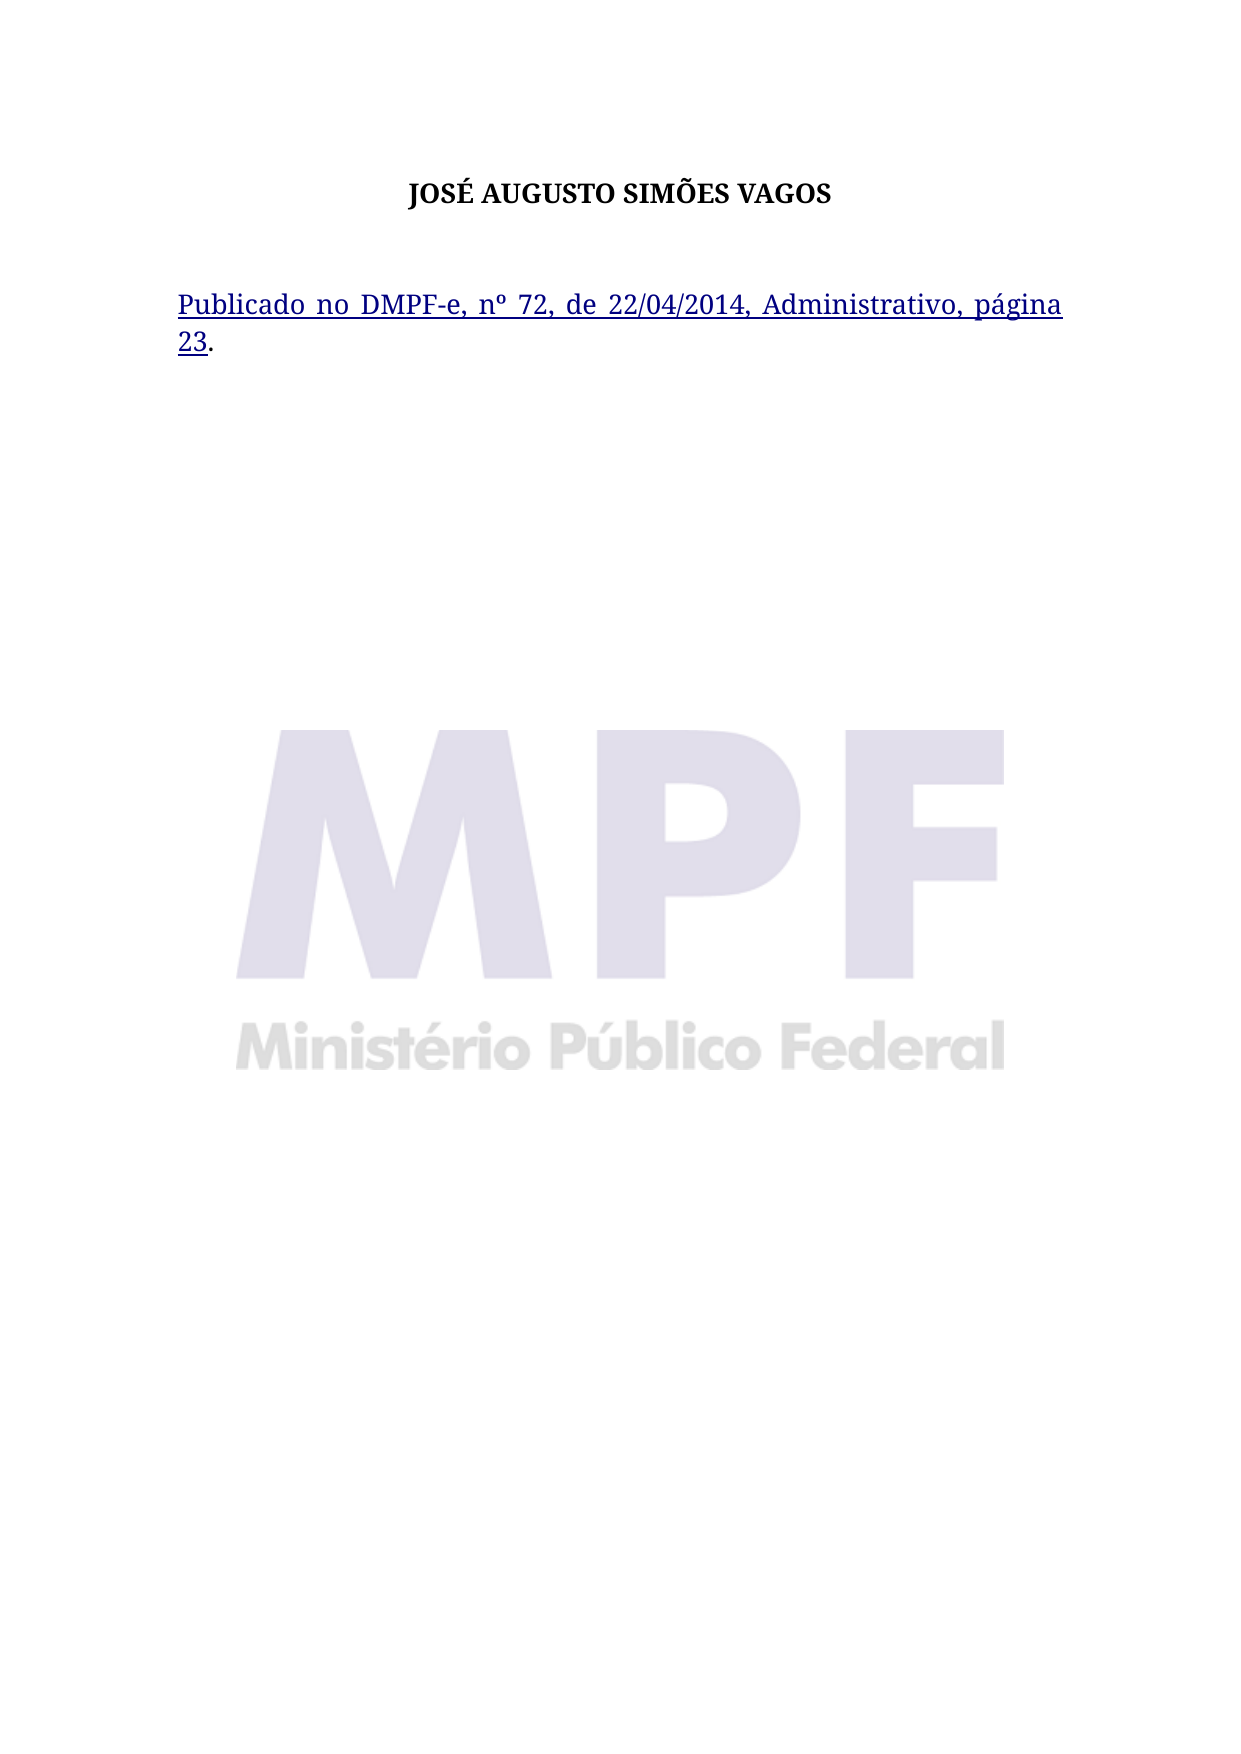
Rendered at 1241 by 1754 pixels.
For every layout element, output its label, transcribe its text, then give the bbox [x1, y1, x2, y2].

text Publicado no DMPF-e, nº 72, de 22/04/2014, Administrativo, página [177, 286, 1063, 317]
picture [236, 730, 1004, 1070]
text JOSÉ AUGUSTO SIMÕES VAGOS [177, 175, 1063, 212]
text 23. [177, 318, 1063, 359]
